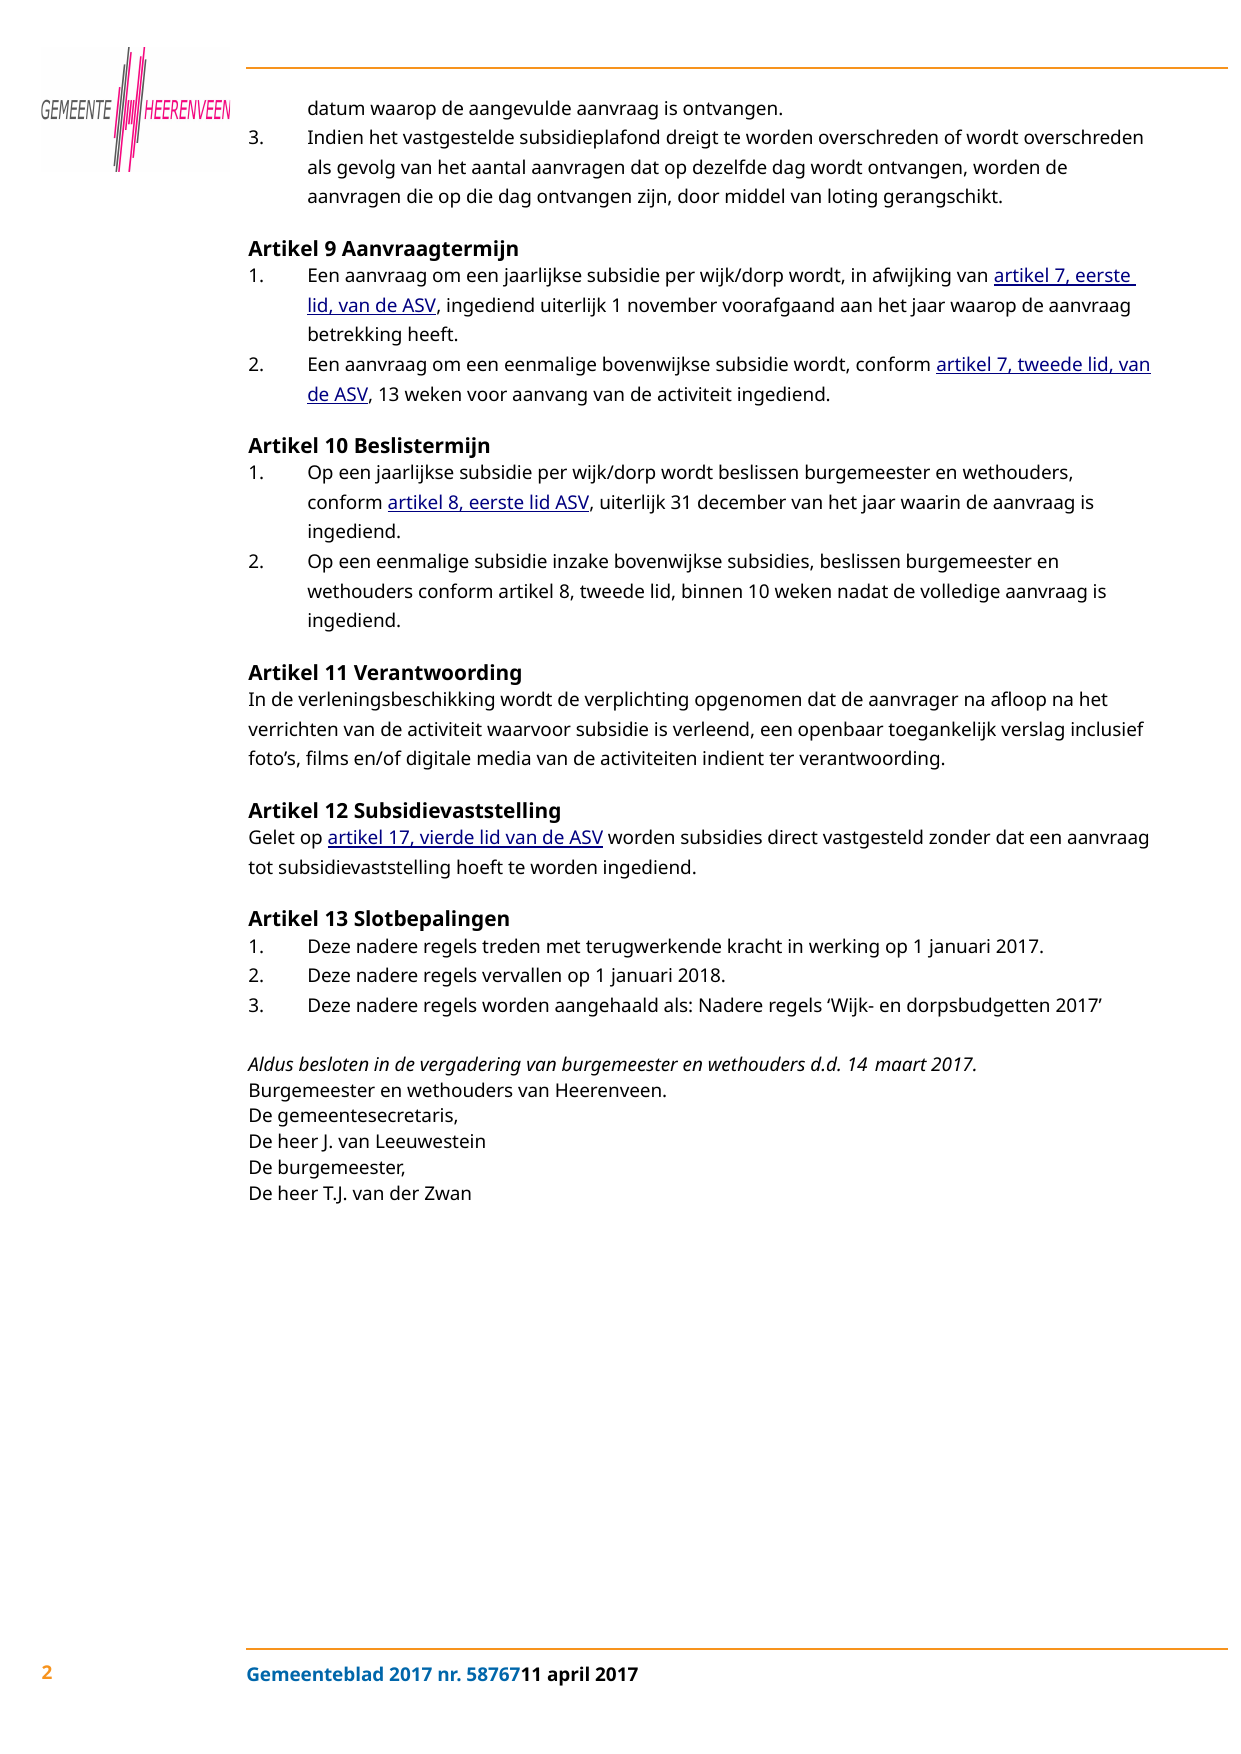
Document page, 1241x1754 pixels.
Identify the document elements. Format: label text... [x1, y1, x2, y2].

text Burgemeester en wethouders van Heerenveen. [248, 1077, 1152, 1103]
list Deze nadere regels vervallen op 1 januari 2018. [248, 962, 1152, 988]
text In de verleningsbeschikking wordt de verplichting opgenomen dat de aanvrager na afloop na het verrichten van de activiteit waarvoor subsidie is verleend, een openbaar toegankelijk verslag inclusief foto’s, films en/of digitale media van de activiteiten indient ter verantwoording. [248, 686, 1152, 771]
text Artikel 10 Beslistermijn [248, 431, 1152, 459]
text Aldus besloten in de vergadering van burgemeester en wethouders d.d. 14 maart 2017. [248, 1051, 1152, 1077]
list Indien het vastgestelde subsidieplafond dreigt te worden overschreden of wordt overschreden als gevolg van het aantal aanvragen dat op dezelfde dag wordt ontvangen, worden de aanvragen die op die dag ontvangen zijn, door middel van loting gerangschikt. [248, 124, 1152, 209]
text Artikel 13 Slotbepalingen [248, 904, 1152, 933]
list Op een eenmalige subsidie inzake bovenwijkse subsidies, beslissen burgemeester en wethouders conform artikel 8, tweede lid, binnen 10 weken nadat de volledige aanvraag is ingediend. [248, 548, 1152, 633]
text De heer J. van Leeuwestein [248, 1128, 1152, 1154]
text Gelet op artikel 17, vierde lid van de ASV worden subsidies direct vastgesteld zonder dat een aanvraag tot subsidievaststelling hoeft te worden ingediend. [248, 824, 1152, 880]
text De gemeentesecretaris, [248, 1103, 1152, 1128]
list Deze nadere regels worden aangehaald als: Nadere regels ‘Wijk- en dorpsbudgetten 2017’ [248, 992, 1152, 1018]
text Artikel 9 Aanvraagtermijn [248, 234, 1152, 262]
text De burgemeester, [248, 1154, 1152, 1180]
list Deze nadere regels treden met terugwerkende kracht in werking op 1 januari 2017. [248, 933, 1152, 958]
list Een aanvraag om een jaarlijkse subsidie per wijk/dorp wordt, in afwijking van artikel 7, eerste lid, van de ASV, ingediend uiterlijk 1 november voorafgaand aan het jaar waarop de aanvraag betrekking heeft. [248, 262, 1152, 347]
list Op een jaarlijkse subsidie per wijk/dorp wordt beslissen burgemeester en wethouders, conform artikel 8, eerste lid ASV, uiterlijk 31 december van het jaar waarin de aanvraag is ingediend. [248, 459, 1152, 544]
text Artikel 11 Verantwoording [248, 658, 1152, 686]
list Een aanvraag om een eenmalige bovenwijkse subsidie wordt, conform artikel 7, tweede lid, van de ASV, 13 weken voor aanvang van de activiteit ingediend. [248, 351, 1152, 406]
list datum waarop de aangevulde aanvraag is ontvangen. [248, 95, 1152, 121]
picture [41, 47, 231, 172]
text Artikel 12 Subsidievaststelling [248, 796, 1152, 824]
text De heer T.J. van der Zwan [248, 1180, 1152, 1206]
